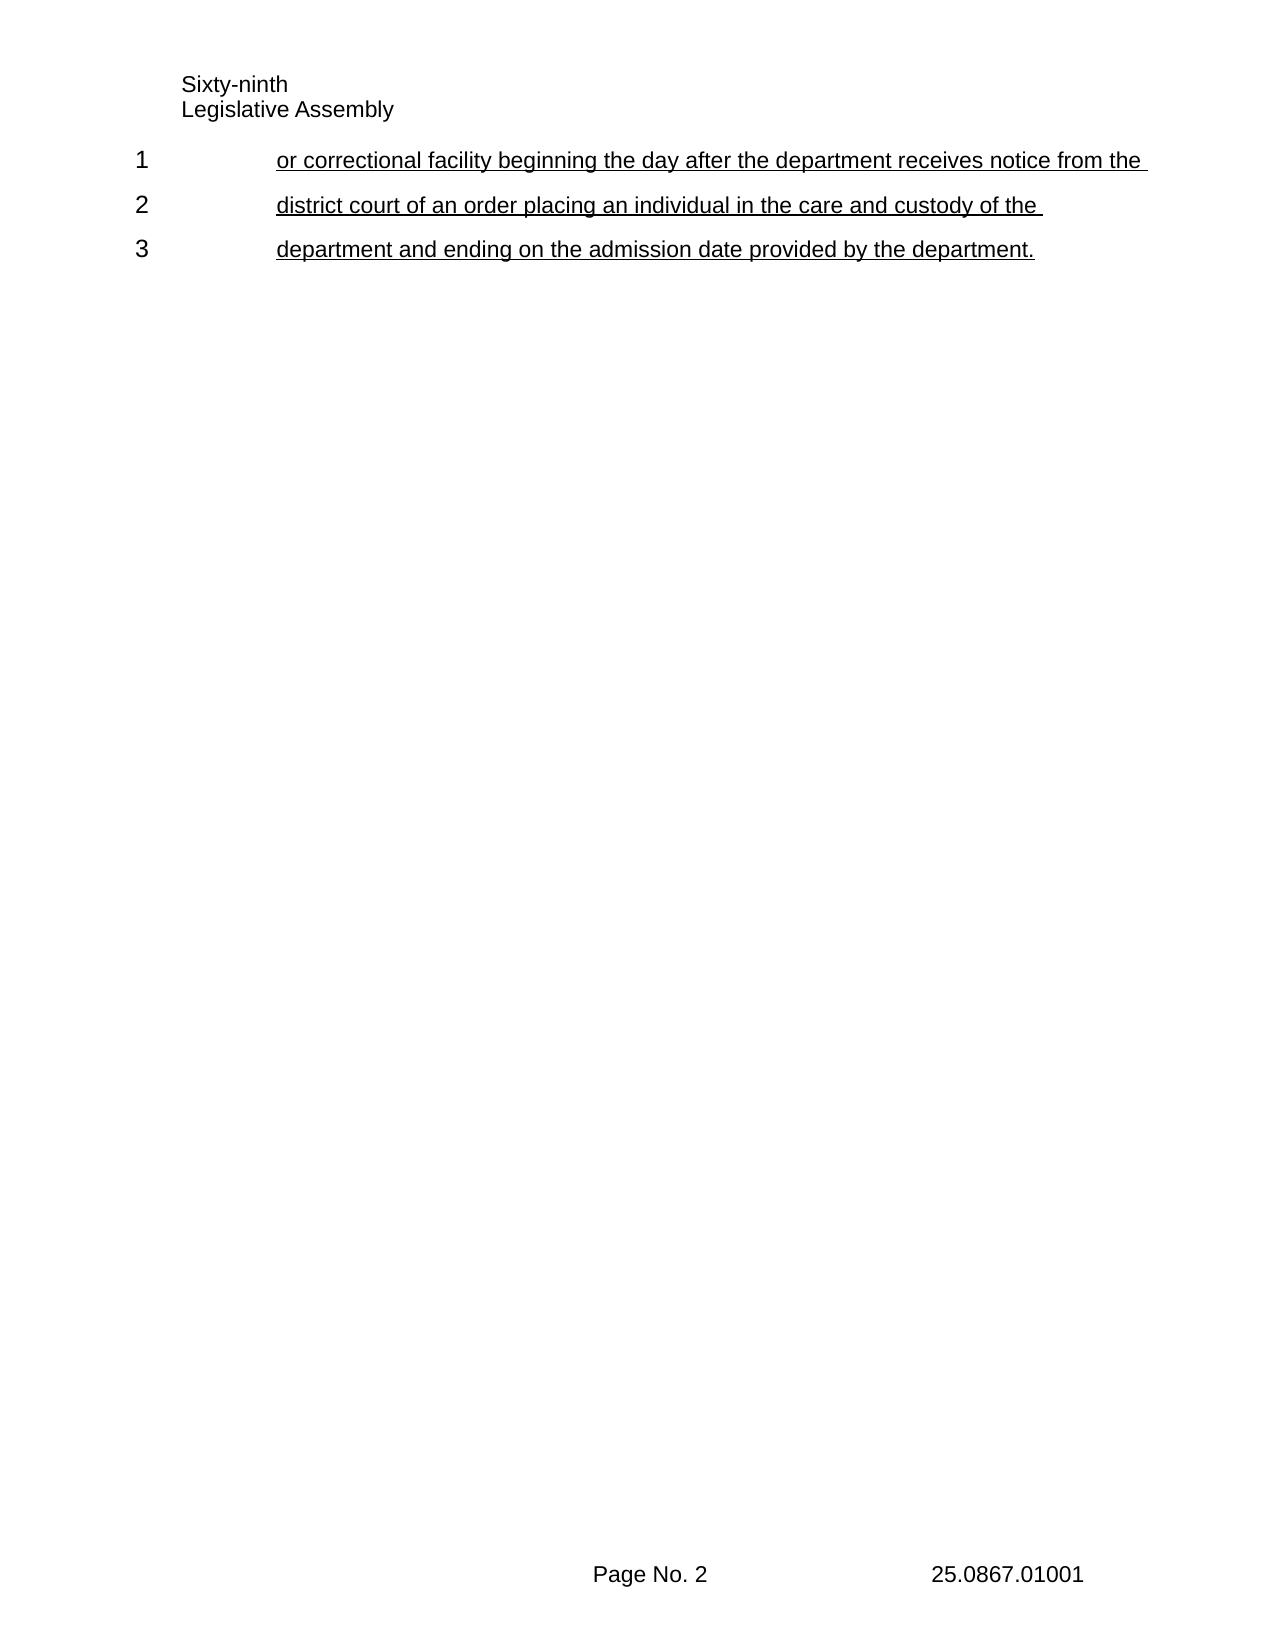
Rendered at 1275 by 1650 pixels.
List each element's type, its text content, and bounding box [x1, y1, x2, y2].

text or correctional facility beginning the day after the department receives notice from the district court of an order placing an individual in the care and custody of the department and ending on the admission date provided by the department. [181, 133, 1154, 266]
